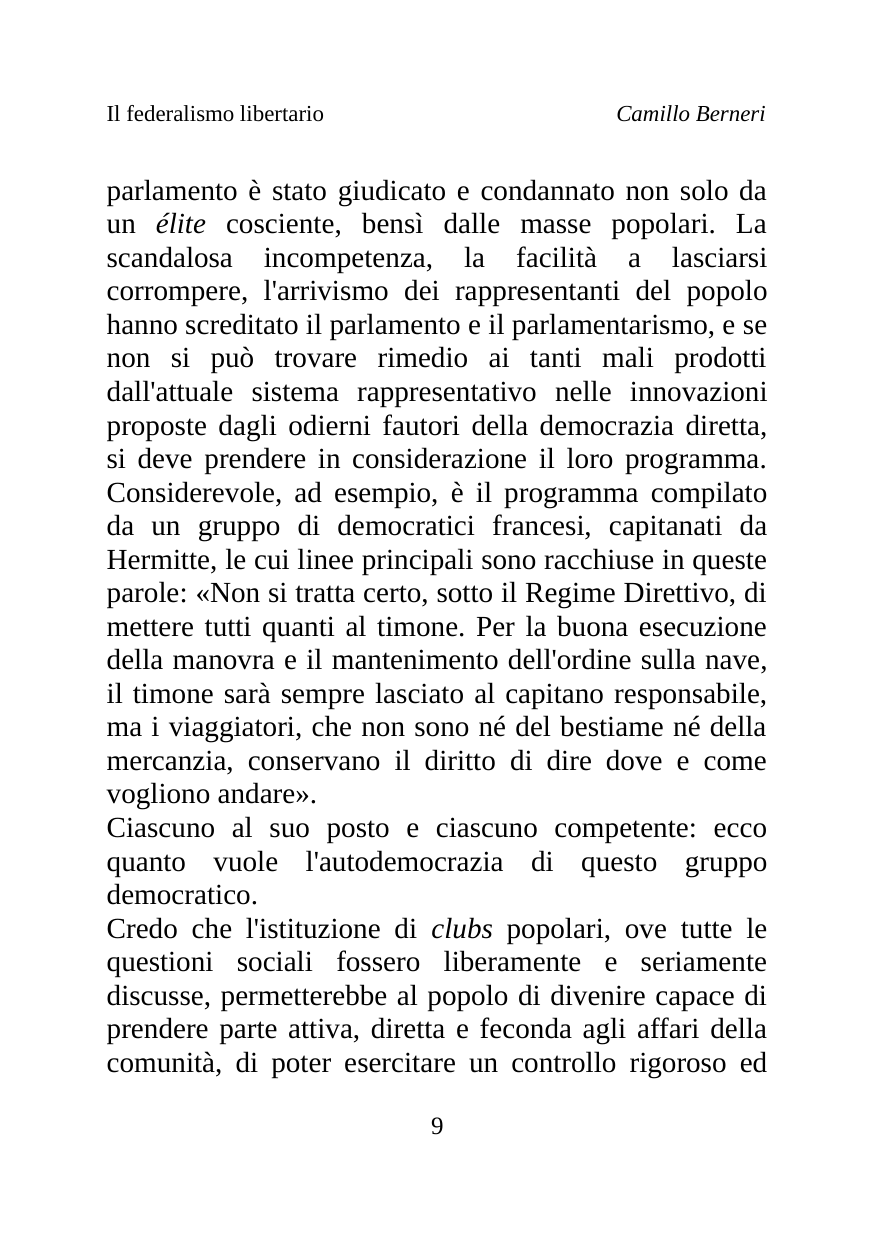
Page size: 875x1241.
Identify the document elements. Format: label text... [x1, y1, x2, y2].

text Ciascuno al suo posto e ciascuno competente: ecco quanto vuole l'autodemocrazia di questo gruppo democratico. [106, 810, 768, 911]
text Credo che l'istituzione di clubs popolari, ove tutte le questioni sociali fossero liberamente e seriamente discusse, permetterebbe al popolo di divenire capace di prendere parte attiva, diretta e feconda agli affari della comunità, di poter esercitare un controllo rigoroso ed [106, 911, 768, 1078]
text parlamento è stato giudicato e condannato non solo da un élite cosciente, bensì dalle masse popolari. La scandalosa incompetenza, la facilità a lasciarsi corrompere, l'arrivismo dei rappresentanti del popolo hanno screditato il parlamento e il parlamentarismo, e se non si può trovare rimedio ai tanti mali prodotti dall'attuale sistema rappresentativo nelle innovazioni proposte dagli odierni fautori della democrazia diretta, si deve prendere in considerazione il loro programma. Considerevole, ad esempio, è il programma compilato da un gruppo di democratici francesi, capitanati da Hermitte, le cui linee principali sono racchiuse in queste parole: «Non si tratta certo, sotto il Regime Direttivo, di mettere tutti quanti al timone. Per la buona esecuzione della manovra e il mantenimento dell'ordine sulla nave, il timone sarà sempre lasciato al capitano responsabile, ma i viaggiatori, che non sono né del bestiame né della mercanzia, conservano il diritto di dire dove e come vogliono andare». [106, 173, 768, 810]
